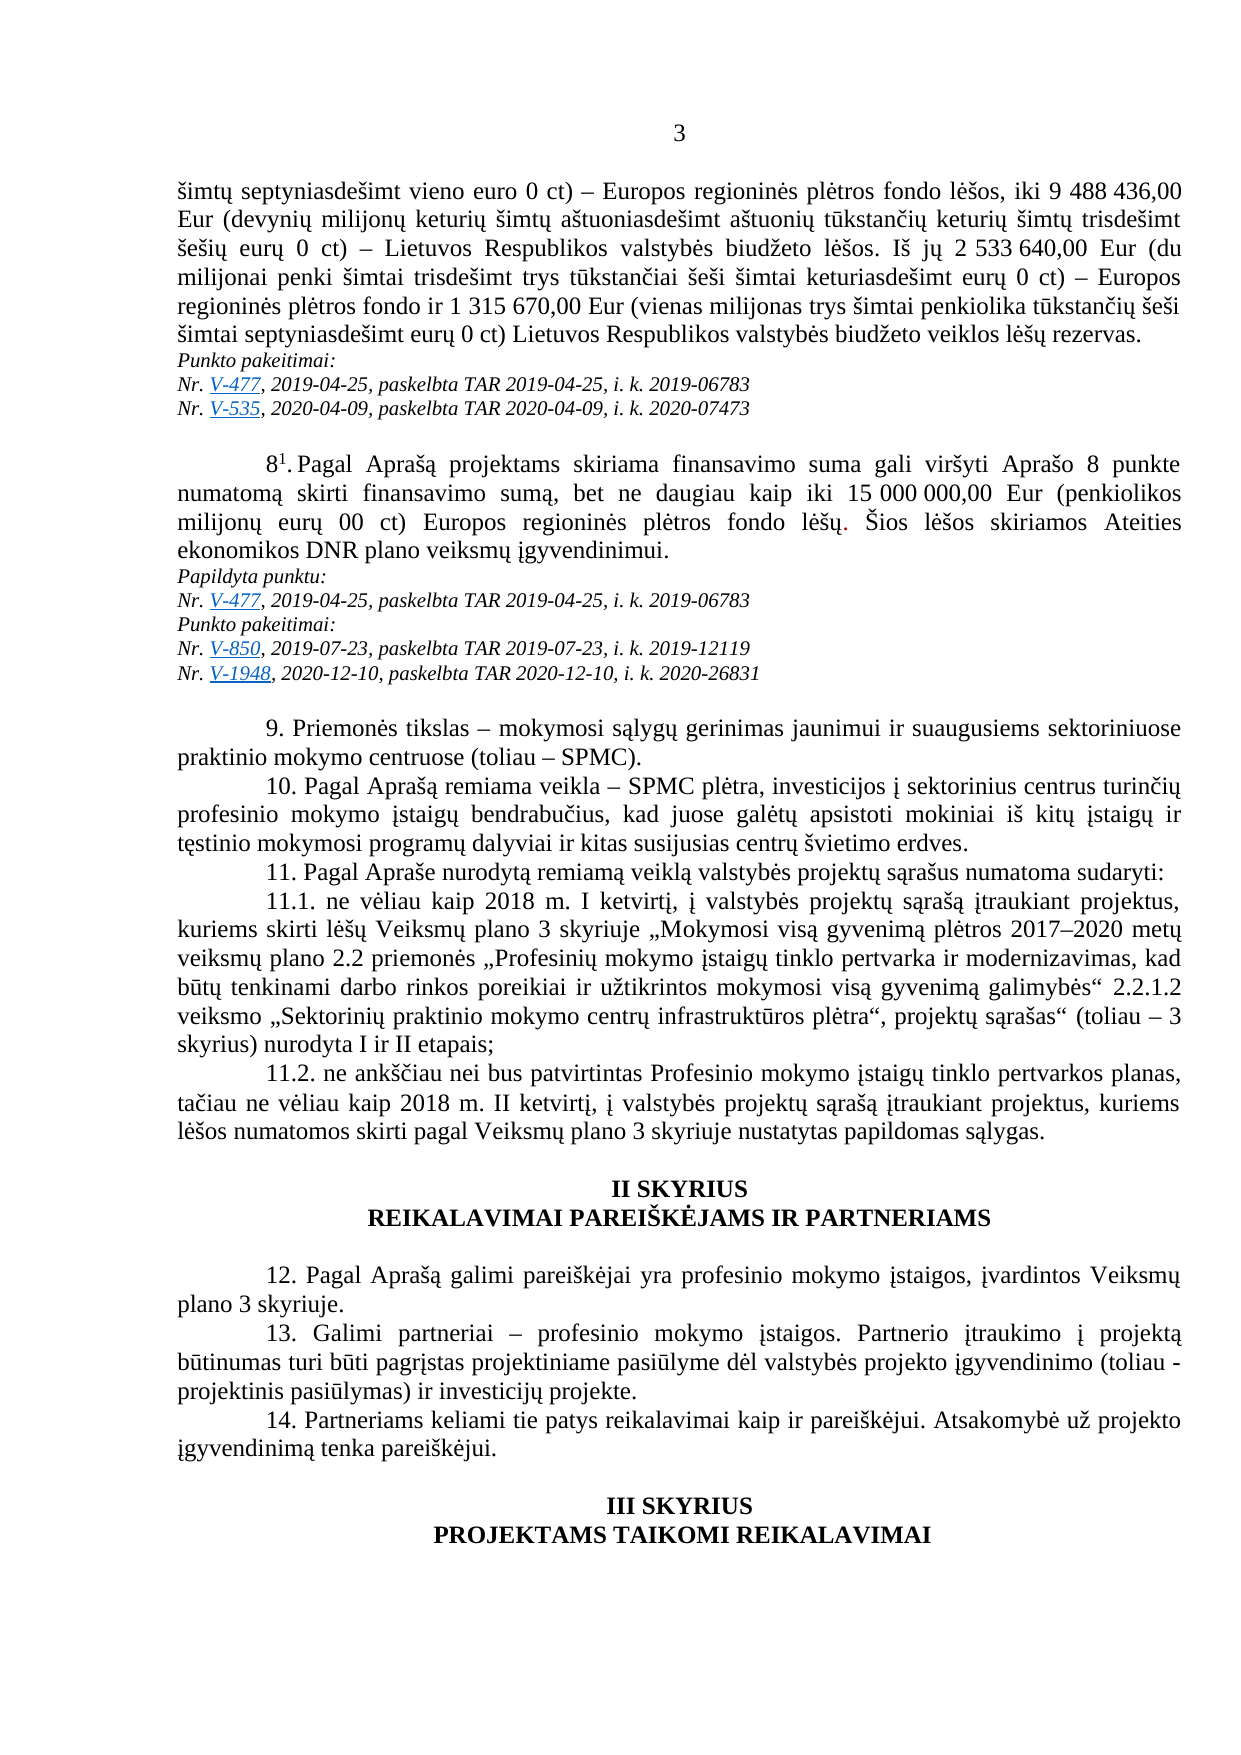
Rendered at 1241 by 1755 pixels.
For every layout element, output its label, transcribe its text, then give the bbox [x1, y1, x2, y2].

text 12. Pagal Aprašą galimi pareiškėjai yra profesinio mokymo įstaigos, įvardintos Veiksmų plano 3 skyriuje. [177, 1260, 1182, 1318]
text 81. Pagal Aprašą projektams skiriama finansavimo suma gali viršyti Aprašo 8 punkte numatomą skirti finansavimo sumą, bet ne daugiau kaip iki 15 000 000,00 Eur (penkiolikos milijonų eurų 00 ct) Europos regioninės plėtros fondo lėšų. Šios lėšos skiriamos Ateities ekonomikos DNR plano veiksmų įgyvendinimui. [177, 449, 1182, 564]
text Nr. V-477, 2019-04-25, paskelbta TAR 2019-04-25, i. k. 2019-06783 [177, 588, 1182, 612]
text 10. Pagal Aprašą remiama veikla – SPMC plėtra, investicijos į sektorinius centrus turinčių profesinio mokymo įstaigų bendrabučius, kad juose galėtų apsistoti mokiniai iš kitų įstaigų ir tęstinio mokymosi programų dalyviai ir kitas susijusias centrų švietimo erdves. [177, 771, 1182, 857]
text Nr. V-535, 2020-04-09, paskelbta TAR 2020-04-09, i. k. 2020-07473 [177, 396, 1182, 420]
text Papildyta punktu: [177, 564, 1182, 588]
text 9. Priemonės tikslas – mokymosi sąlygų gerinimas jaunimui ir suaugusiems sektoriniuose praktinio mokymo centruose (toliau – SPMC). [177, 713, 1182, 771]
text 13. Galimi partneriai – profesinio mokymo įstaigos. Partnerio įtraukimo į projektą būtinumas turi būti pagrįstas projektiniame pasiūlyme dėl valstybės projekto įgyvendinimo (toliau - projektinis pasiūlymas) ir investicijų projekte. [177, 1318, 1182, 1405]
text II SKYRIUS [177, 1174, 1182, 1203]
text Nr. V-1948, 2020-12-10, paskelbta TAR 2020-12-10, i. k. 2020-26831 [177, 660, 1182, 684]
text 11.1. ne vėliau kaip 2018 m. I ketvirtį, į valstybės projektų sąrašą įtraukiant projektus, kuriems skirti lėšų Veiksmų plano 3 skyriuje „Mokymosi visą gyvenimą plėtros 2017–2020 metų veiksmų plano 2.2 priemonės „Profesinių mokymo įstaigų tinklo pertvarka ir modernizavimas, kad būtų tenkinami darbo rinkos poreikiai ir užtikrintos mokymosi visą gyvenimą galimybės“ 2.2.1.2 veiksmo „Sektorinių praktinio mokymo centrų infrastruktūros plėtra“, projektų sąrašas“ (toliau – 3 skyrius) nurodyta I ir II etapais; [177, 886, 1182, 1058]
text III SKYRIUS [177, 1491, 1182, 1520]
text Punkto pakeitimai: [177, 348, 1182, 372]
text PROJEKTAMS TAIKOMI REIKALAVIMAI [177, 1520, 1182, 1548]
text Nr. V-477, 2019-04-25, paskelbta TAR 2019-04-25, i. k. 2019-06783 [177, 372, 1182, 396]
text Nr. V-850, 2019-07-23, paskelbta TAR 2019-07-23, i. k. 2019-12119 [177, 636, 1182, 660]
text REIKALAVIMAI PAREIŠKĖJAMS IR PARTNERIAMS [177, 1203, 1182, 1231]
text 14. Partneriams keliami tie patys reikalavimai kaip ir pareiškėjui. Atsakomybė už projekto įgyvendinimą tenka pareiškėjui. [177, 1405, 1182, 1462]
text Punkto pakeitimai: [177, 612, 1182, 636]
text šimtų septyniasdešimt vieno euro 0 ct) – Europos regioninės plėtros fondo lėšos, iki 9 488 436,00 Eur (devynių milijonų keturių šimtų aštuoniasdešimt aštuonių tūkstančių keturių šimtų trisdešimt šešių eurų 0 ct) – Lietuvos Respublikos valstybės biudžeto lėšos. Iš jų 2 533 640,00 Eur (du milijonai penki šimtai trisdešimt trys tūkstančiai šeši šimtai keturiasdešimt eurų 0 ct) – Europos regioninės plėtros fondo ir 1 315 670,00 Eur (vienas milijonas trys šimtai penkiolika tūkstančių šeši šimtai septyniasdešimt eurų 0 ct) Lietuvos Respublikos valstybės biudžeto veiklos lėšų rezervas. [177, 176, 1182, 348]
text 11. Pagal Apraše nurodytą remiamą veiklą valstybės projektų sąrašus numatoma sudaryti: [177, 857, 1182, 886]
text 11.2. ne ankščiau nei bus patvirtintas Profesinio mokymo įstaigų tinklo pertvarkos planas, tačiau ne vėliau kaip 2018 m. II ketvirtį, į valstybės projektų sąrašą įtraukiant projektus, kuriems lėšos numatomos skirti pagal Veiksmų plano 3 skyriuje nustatytas papildomas sąlygas. [177, 1058, 1182, 1145]
